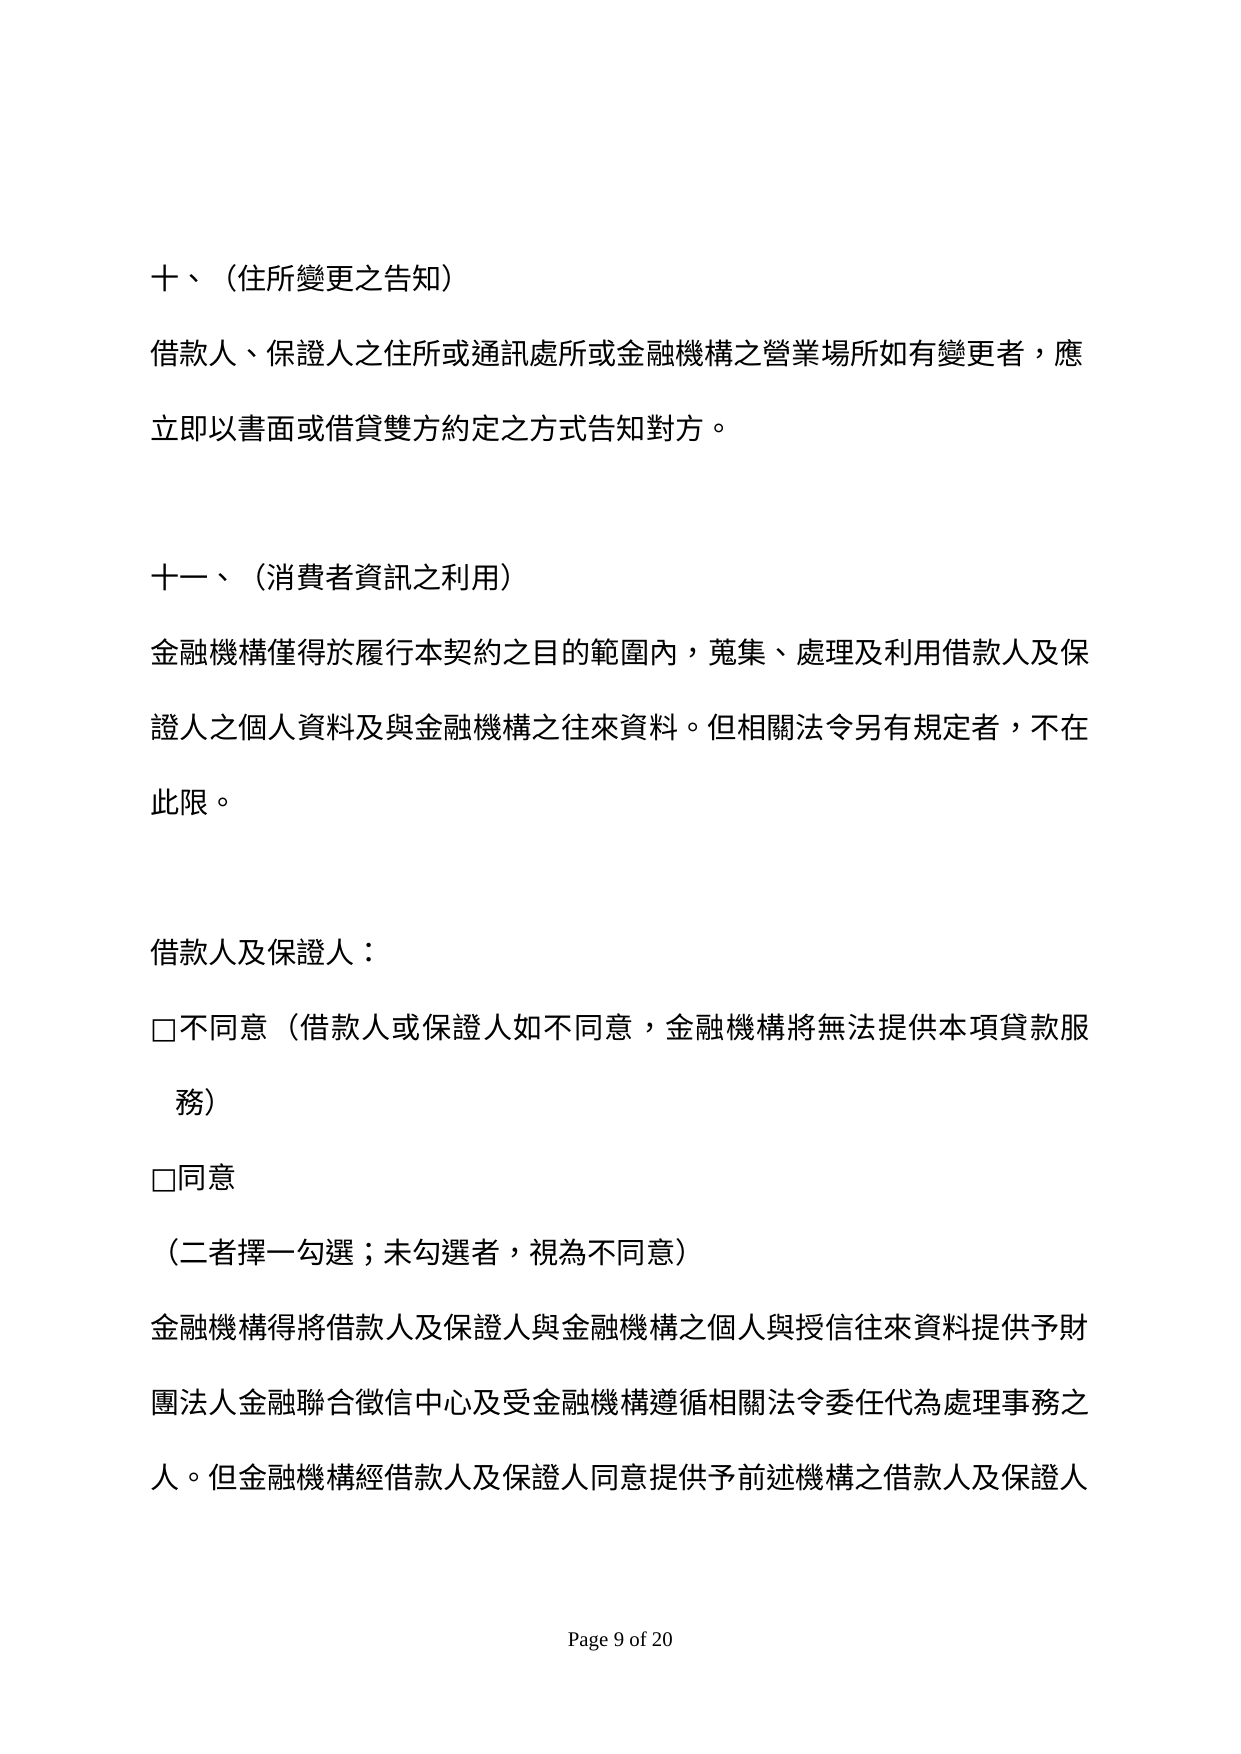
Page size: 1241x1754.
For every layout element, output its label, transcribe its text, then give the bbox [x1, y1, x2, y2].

text （二者擇一勾選；未勾選者，視為不同意） [150, 1214, 1090, 1289]
text 金融機構僅得於履行本契約之目的範圍內，蒐集、處理及利用借款人及保證人之個人資料及與金融機構之往來資料。但相關法令另有規定者，不在此限。 [150, 614, 1090, 839]
text 金融機構得將借款人及保證人與金融機構之個人與授信往來資料提供予財團法人金融聯合徵信中心及受金融機構遵循相關法令委任代為處理事務之人。但金融機構經借款人及保證人同意提供予前述機構之借款人及保證人 [150, 1289, 1090, 1514]
text 十一、（消費者資訊之利用） [150, 539, 1090, 614]
text 十、（住所變更之告知） [150, 239, 1090, 314]
text 借款人、保證人之住所或通訊處所或金融機構之營業場所如有變更者，應立即以書面或借貸雙方約定之方式告知對方。 [150, 314, 1090, 464]
text □同意 [150, 1139, 1090, 1214]
text 借款人及保證人： [150, 914, 1090, 989]
text □不同意（借款人或保證人如不同意，金融機構將無法提供本項貸款服務） [150, 989, 1090, 1139]
